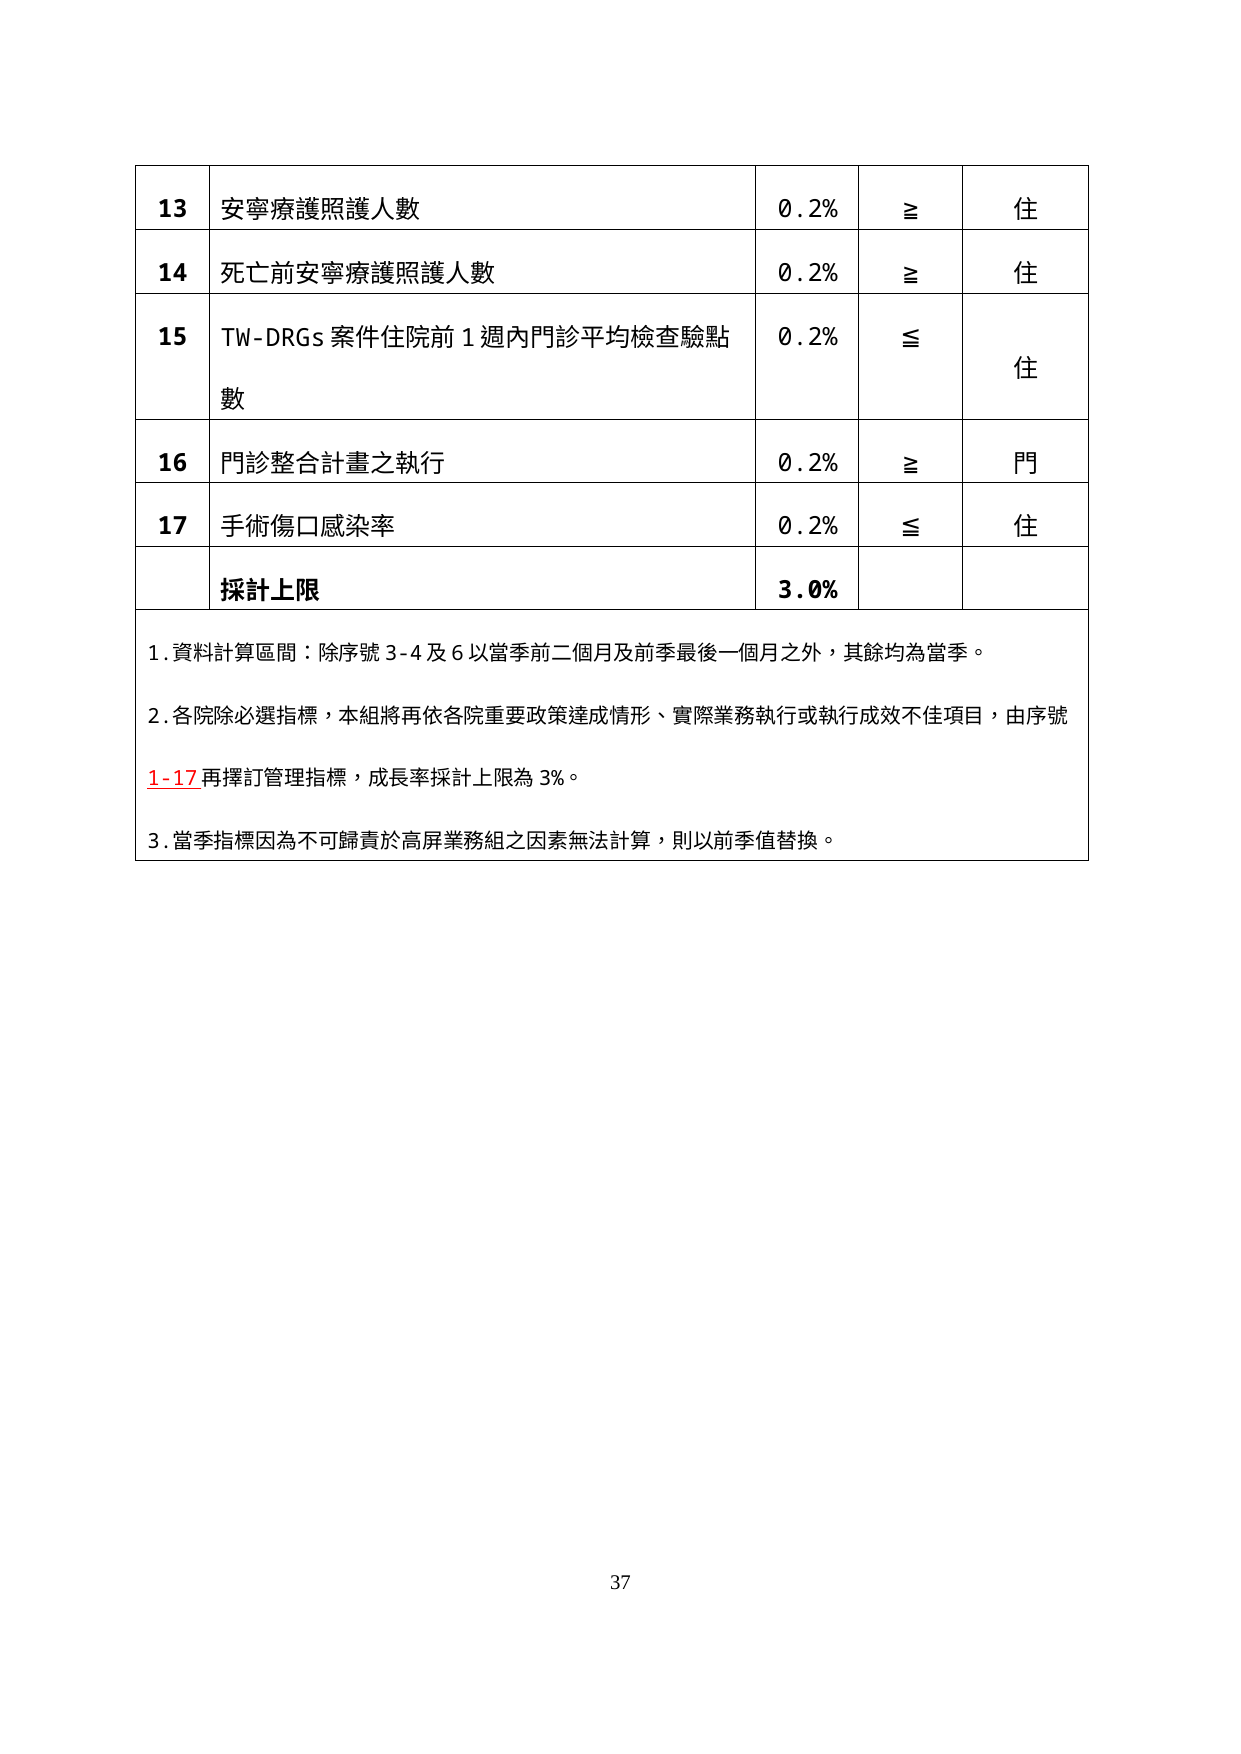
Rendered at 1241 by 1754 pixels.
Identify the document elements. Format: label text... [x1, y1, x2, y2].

table_cell 住 [963, 230, 1088, 292]
table_cell 死亡前安寧療護照護人數 [210, 230, 755, 292]
table_cell 住 [963, 166, 1088, 229]
table_cell 採計上限 [210, 547, 755, 609]
table_cell 15 [136, 294, 209, 418]
table_cell TW-DRGs案件住院前1週內門診平均檢查驗點數 [210, 294, 755, 418]
table_cell ≦ [859, 483, 962, 546]
table_cell 門 [963, 420, 1088, 482]
table_cell 17 [136, 483, 209, 546]
table_cell [963, 547, 1088, 609]
table_cell ≧ [859, 230, 962, 292]
table_cell ≧ [859, 420, 962, 482]
table_cell 1.資料計算區間：除序號3-4及6以當季前二個月及前季最後一個月之外，其餘均為當季。 2.各院除必選指標，本組將再依各院重要政策達成情形、實際業務執行或執行成效不佳項目，由序號1-17再擇訂管理指標，成長率採計上限為3%。 3.當季指標因為不可歸責於高屏業務組之因素無法計算，則以前季值替換。 [136, 610, 1088, 860]
table_cell ≧ [859, 166, 962, 229]
table_cell 0.2% [756, 230, 858, 292]
table_cell 0.2% [756, 483, 858, 546]
table_cell 16 [136, 420, 209, 482]
table_cell 13 [136, 166, 209, 229]
table_cell 住 [963, 483, 1088, 546]
table_cell ≦ [859, 294, 962, 418]
table_cell 手術傷口感染率 [210, 483, 755, 546]
table_cell [859, 547, 962, 609]
table_cell 住 [963, 294, 1088, 418]
table_cell 14 [136, 230, 209, 292]
table_cell 3.0% [756, 547, 858, 609]
table_cell 安寧療護照護人數 [210, 166, 755, 229]
table_cell 0.2% [756, 166, 858, 229]
table_cell 0.2% [756, 294, 858, 418]
table_cell 門診整合計畫之執行 [210, 420, 755, 482]
table_cell 0.2% [756, 420, 858, 482]
table_cell [136, 547, 209, 609]
